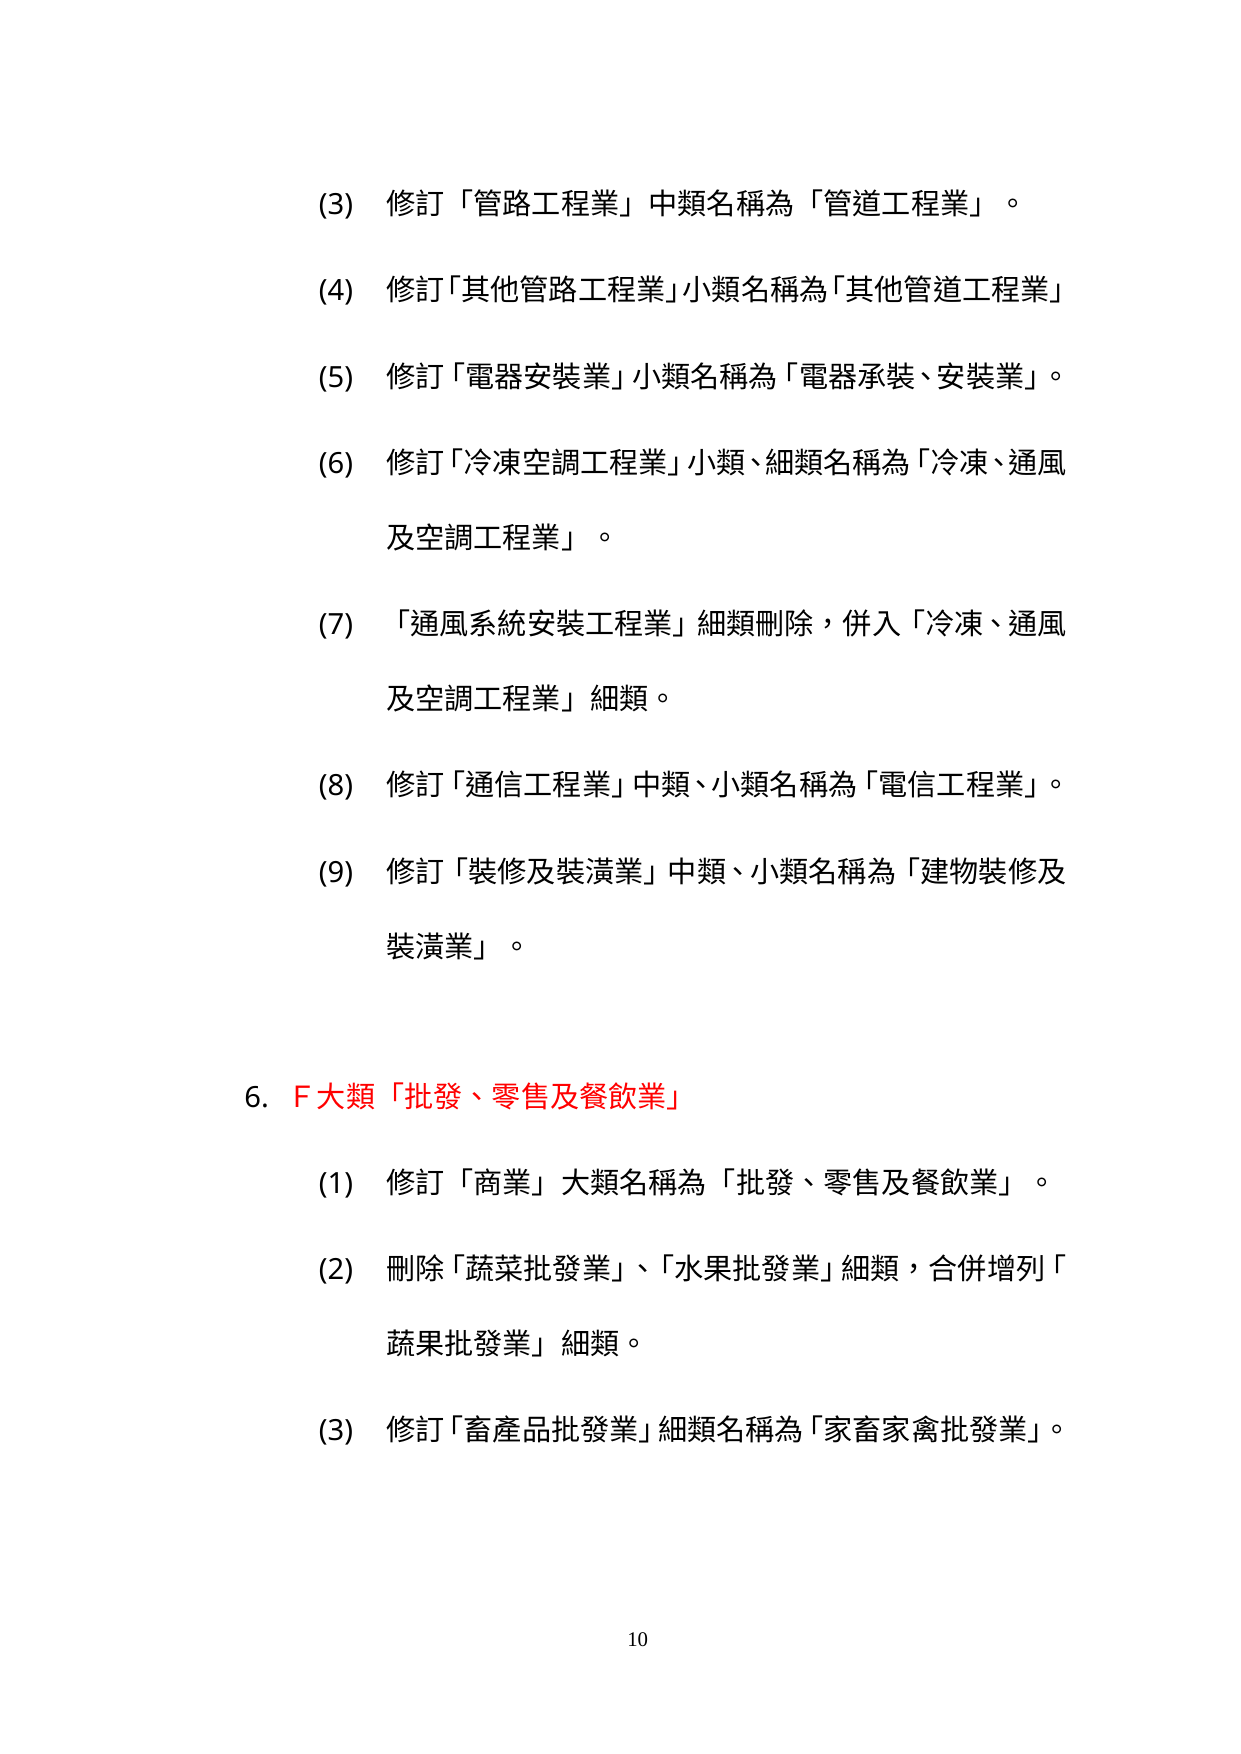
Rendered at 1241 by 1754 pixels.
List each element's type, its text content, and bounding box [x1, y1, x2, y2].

list 修訂「裝修及裝潢業」中類、小類名稱為「建物裝修及裝潢業」。 [319, 832, 1066, 982]
list 刪除「蔬菜批發業」、「水果批發業」細類，合併增列「蔬果批發業」細類。 [319, 1229, 1066, 1379]
list 修訂「電器安裝業」小類名稱為「電器承裝、安裝業」。 [319, 337, 1066, 412]
list 修訂「商業」大類名稱為「批發、零售及餐飲業」。 [319, 1143, 1066, 1218]
list 修訂「其他管路工程業」小類名稱為「其他管道工程業」。 [319, 251, 1066, 326]
list 修訂「畜產品批發業」細類名稱為「家畜家禽批發業」。 [319, 1391, 1066, 1466]
list 「通風系統安裝工程業」細類刪除，併入「冷凍、通風及空調工程業」細類。 [319, 584, 1066, 734]
list 修訂「冷凍空調工程業」小類、細類名稱為「冷凍、通風及空調工程業」。 [319, 423, 1066, 573]
list 修訂「管路工程業」中類名稱為「管道工程業」。 [319, 164, 1066, 239]
list Ｆ大類「批發、零售及餐飲業」 [238, 1057, 1087, 1132]
list 修訂「通信工程業」中類、小類名稱為「電信工程業」。 [319, 746, 1066, 821]
